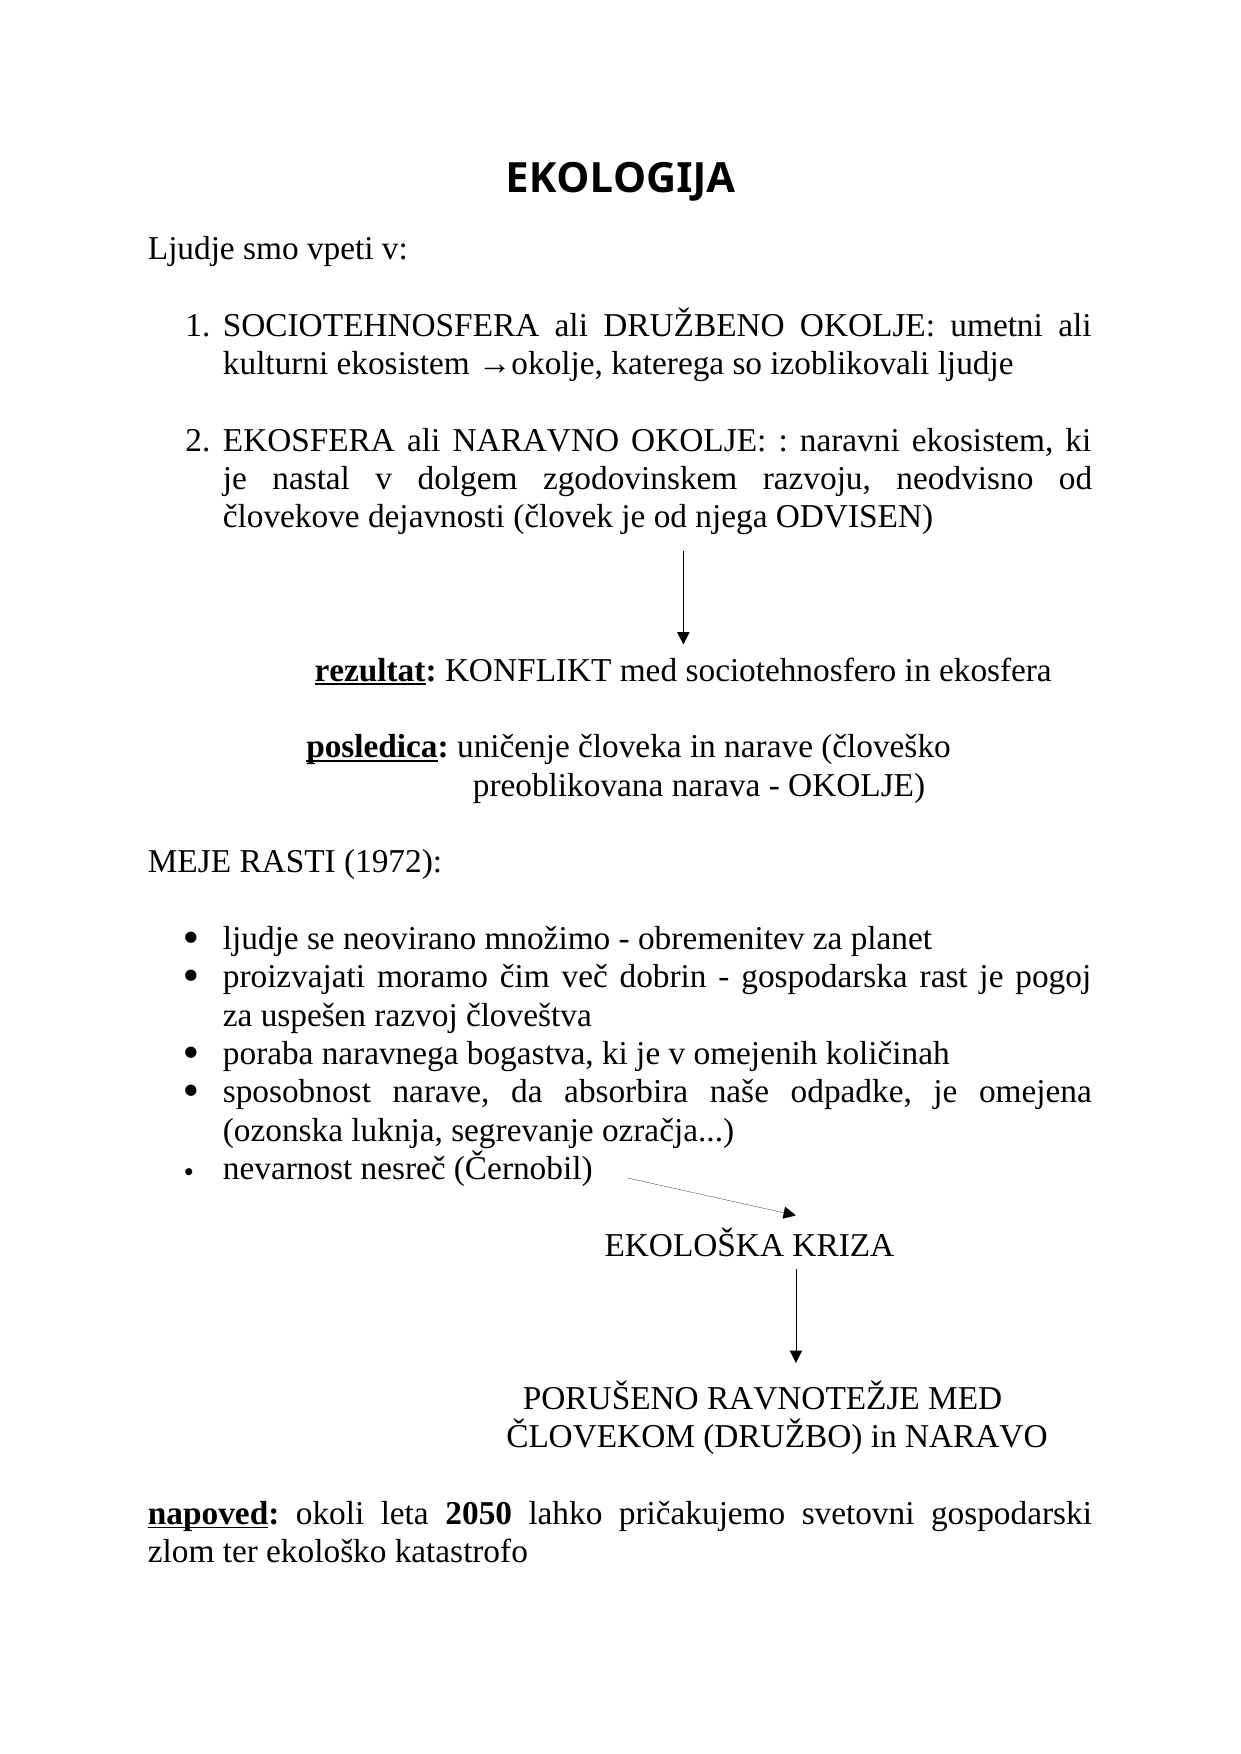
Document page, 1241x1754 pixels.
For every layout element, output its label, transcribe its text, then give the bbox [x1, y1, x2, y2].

list poraba naravnega bogastva, ki je v omejenih količinah [185, 1033, 1093, 1072]
text PORUŠENO RAVNOTEŽJE MED [148, 1378, 1093, 1417]
list ljudje se neovirano množimo - obremenitev za planet [185, 918, 1093, 957]
text napoved: okoli leta 2050 lahko pričakujemo svetovni gospodarski zlom ter ekološko katastrofo [148, 1493, 1093, 1570]
text posledica: uničenje človeka in narave (človeško [148, 727, 1093, 765]
list proizvajati moramo čim več dobrin - gospodarska rast je pogoj za uspešen razvoj človeštva [185, 957, 1093, 1033]
text preoblikovana narava - OKOLJE) [148, 765, 1093, 803]
list SOCIOTEHNOSFERA ali DRUŽBENO OKOLJE: umetni ali kulturni ekosistem →okolje, katerega so izoblikovali ljudje [185, 305, 1093, 382]
list EKOSFERA ali NARAVNO OKOLJE: : naravni ekosistem, ki je nastal v dolgem zgodovinskem razvoju, neodvisno od človekove dejavnosti (človek je od njega ODVISEN) [185, 420, 1093, 535]
text EKOLOŠKA KRIZA [148, 1225, 1093, 1263]
text Ljudje smo vpeti v: [148, 228, 1093, 267]
text EKOLOGIJA [148, 148, 1093, 204]
text rezultat: KONFLIKT med sociotehnosfero in ekosfera [148, 650, 1093, 688]
list nevarnost nesreč (Černobil) [185, 1148, 1093, 1187]
text MEJE RASTI (1972): [148, 842, 1093, 880]
text ČLOVEKOM (DRUŽBO) in NARAVO [148, 1417, 1093, 1455]
list sposobnost narave, da absorbira naše odpadke, je omejena (ozonska luknja, segrevanje ozračja...) [185, 1072, 1093, 1148]
